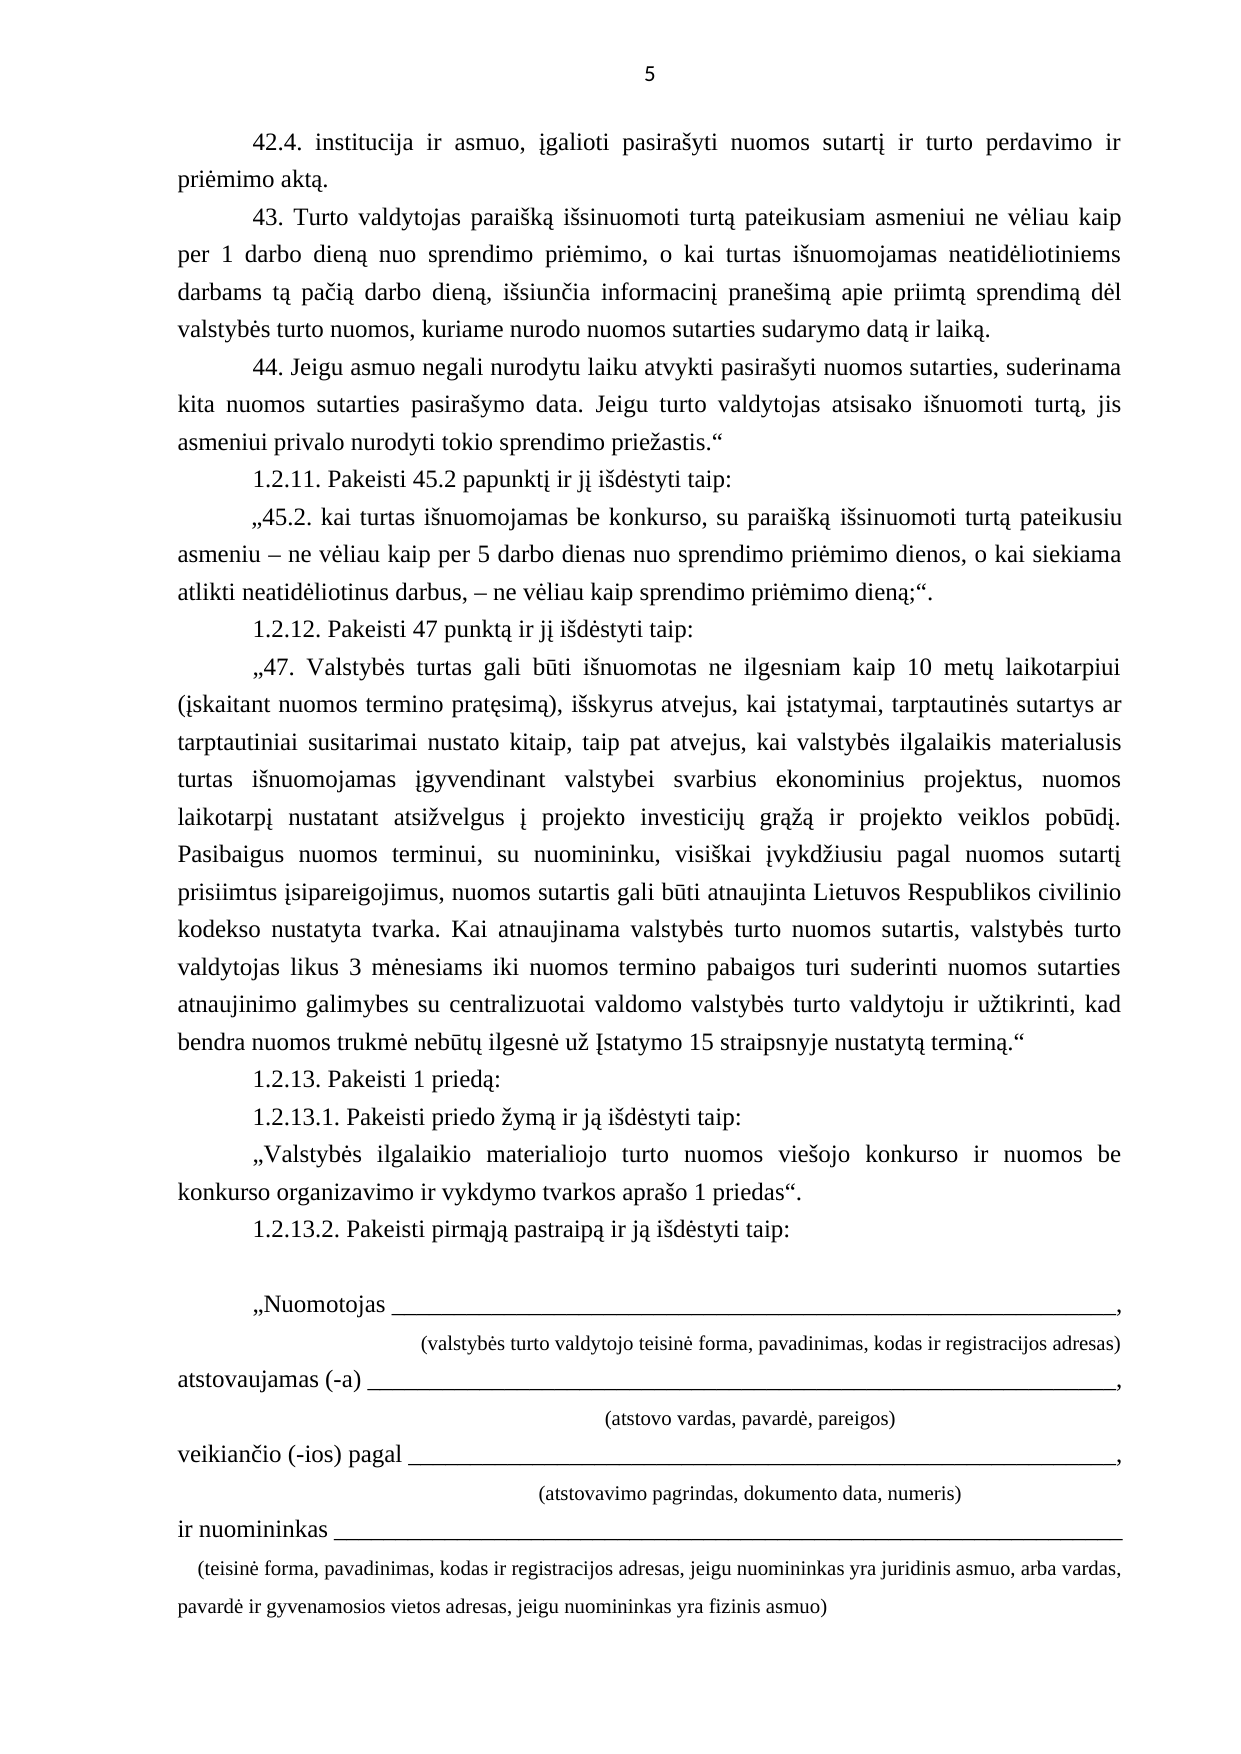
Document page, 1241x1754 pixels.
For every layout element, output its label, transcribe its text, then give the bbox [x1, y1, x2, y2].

text veikiančio (-ios) pagal , [177, 1431, 1122, 1468]
text (atstovavimo pagrindas, dokumento data, numeris) [177, 1468, 1122, 1506]
text (teisinė forma, pavadinimas, kodas ir registracijos adresas, jeigu nuomininkas yra juridinis asmuo, arba vardas, pavardė ir gyvenamosios vietos adresas, jeigu nuomininkas yra fizinis asmuo) [177, 1543, 1122, 1618]
text (valstybės turto valdytojo teisinė forma, pavadinimas, kodas ir registracijos adresas) [177, 1318, 1122, 1356]
text 1.2.12. Pakeisti 47 punktą ir jį išdėstyti taip: [177, 606, 1122, 643]
text 44. Jeigu asmuo negali nurodytu laiku atvykti pasirašyti nuomos sutarties, suderinama kita nuomos sutarties pasirašymo data. Jeigu turto valdytojas atsisako išnuomoti turtą, jis asmeniui privalo nurodyti tokio sprendimo priežastis.“ [177, 343, 1122, 456]
text „47. Valstybės turtas gali būti išnuomotas ne ilgesniam kaip 10 metų laikotarpiui (įskaitant nuomos termino pratęsimą), išskyrus atvejus, kai įstatymai, tarptautinės sutartys ar tarptautiniai susitarimai nustato kitaip, taip pat atvejus, kai valstybės ilgalaikis materialusis turtas išnuomojamas įgyvendinant valstybei svarbius ekonominius projektus, nuomos laikotarpį nustatant atsižvelgus į projekto investicijų grąžą ir projekto veiklos pobūdį. Pasibaigus nuomos terminui, su nuomininku, visiškai įvykdžiusiu pagal nuomos sutartį prisiimtus įsipareigojimus, nuomos sutartis gali būti atnaujinta Lietuvos Respublikos civilinio kodekso nustatyta tvarka. Kai atnaujinama valstybės turto nuomos sutartis, valstybės turto valdytojas likus 3 mėnesiams iki nuomos termino pabaigos turi suderinti nuomos sutarties atnaujinimo galimybes su centralizuotai valdomo valstybės turto valdytoju ir užtikrinti, kad bendra nuomos trukmė nebūtų ilgesnė už Įstatymo 15 straipsnyje nustatytą terminą.“ [177, 643, 1122, 1056]
text ir nuomininkas [177, 1506, 1122, 1543]
text 1.2.13. Pakeisti 1 priedą: [177, 1056, 1122, 1093]
text „45.2. kai turtas išnuomojamas be konkurso, su paraišką išsinuomoti turtą pateikusiu asmeniu – ne vėliau kaip per 5 darbo dienas nuo sprendimo priėmimo dienos, o kai siekiama atlikti neatidėliotinus darbus, – ne vėliau kaip sprendimo priėmimo dieną;“. [177, 493, 1122, 606]
text „Valstybės ilgalaikio materialiojo turto nuomos viešojo konkurso ir nuomos be konkurso organizavimo ir vykdymo tvarkos aprašo 1 priedas“. [177, 1131, 1122, 1206]
text 43. Turto valdytojas paraišką išsinuomoti turtą pateikusiam asmeniui ne vėliau kaip per 1 darbo dieną nuo sprendimo priėmimo, o kai turtas išnuomojamas neatidėliotiniems darbams tą pačią darbo dieną, išsiunčia informacinį pranešimą apie priimtą sprendimą dėl valstybės turto nuomos, kuriame nurodo nuomos sutarties sudarymo datą ir laiką. [177, 193, 1122, 343]
text 1.2.13.1. Pakeisti priedo žymą ir ją išdėstyti taip: [177, 1093, 1122, 1131]
text 42.4. institucija ir asmuo, įgalioti pasirašyti nuomos sutartį ir turto perdavimo ir priėmimo aktą. [177, 118, 1122, 193]
text atstovaujamas (-a) , [177, 1356, 1122, 1393]
text 1.2.13.2. Pakeisti pirmąją pastraipą ir ją išdėstyti taip: [177, 1206, 1122, 1243]
text (atstovo vardas, pavardė, pareigos) [177, 1393, 1122, 1431]
text 1.2.11. Pakeisti 45.2 papunktį ir jį išdėstyti taip: [177, 456, 1122, 493]
text „Nuomotojas , [177, 1281, 1122, 1318]
